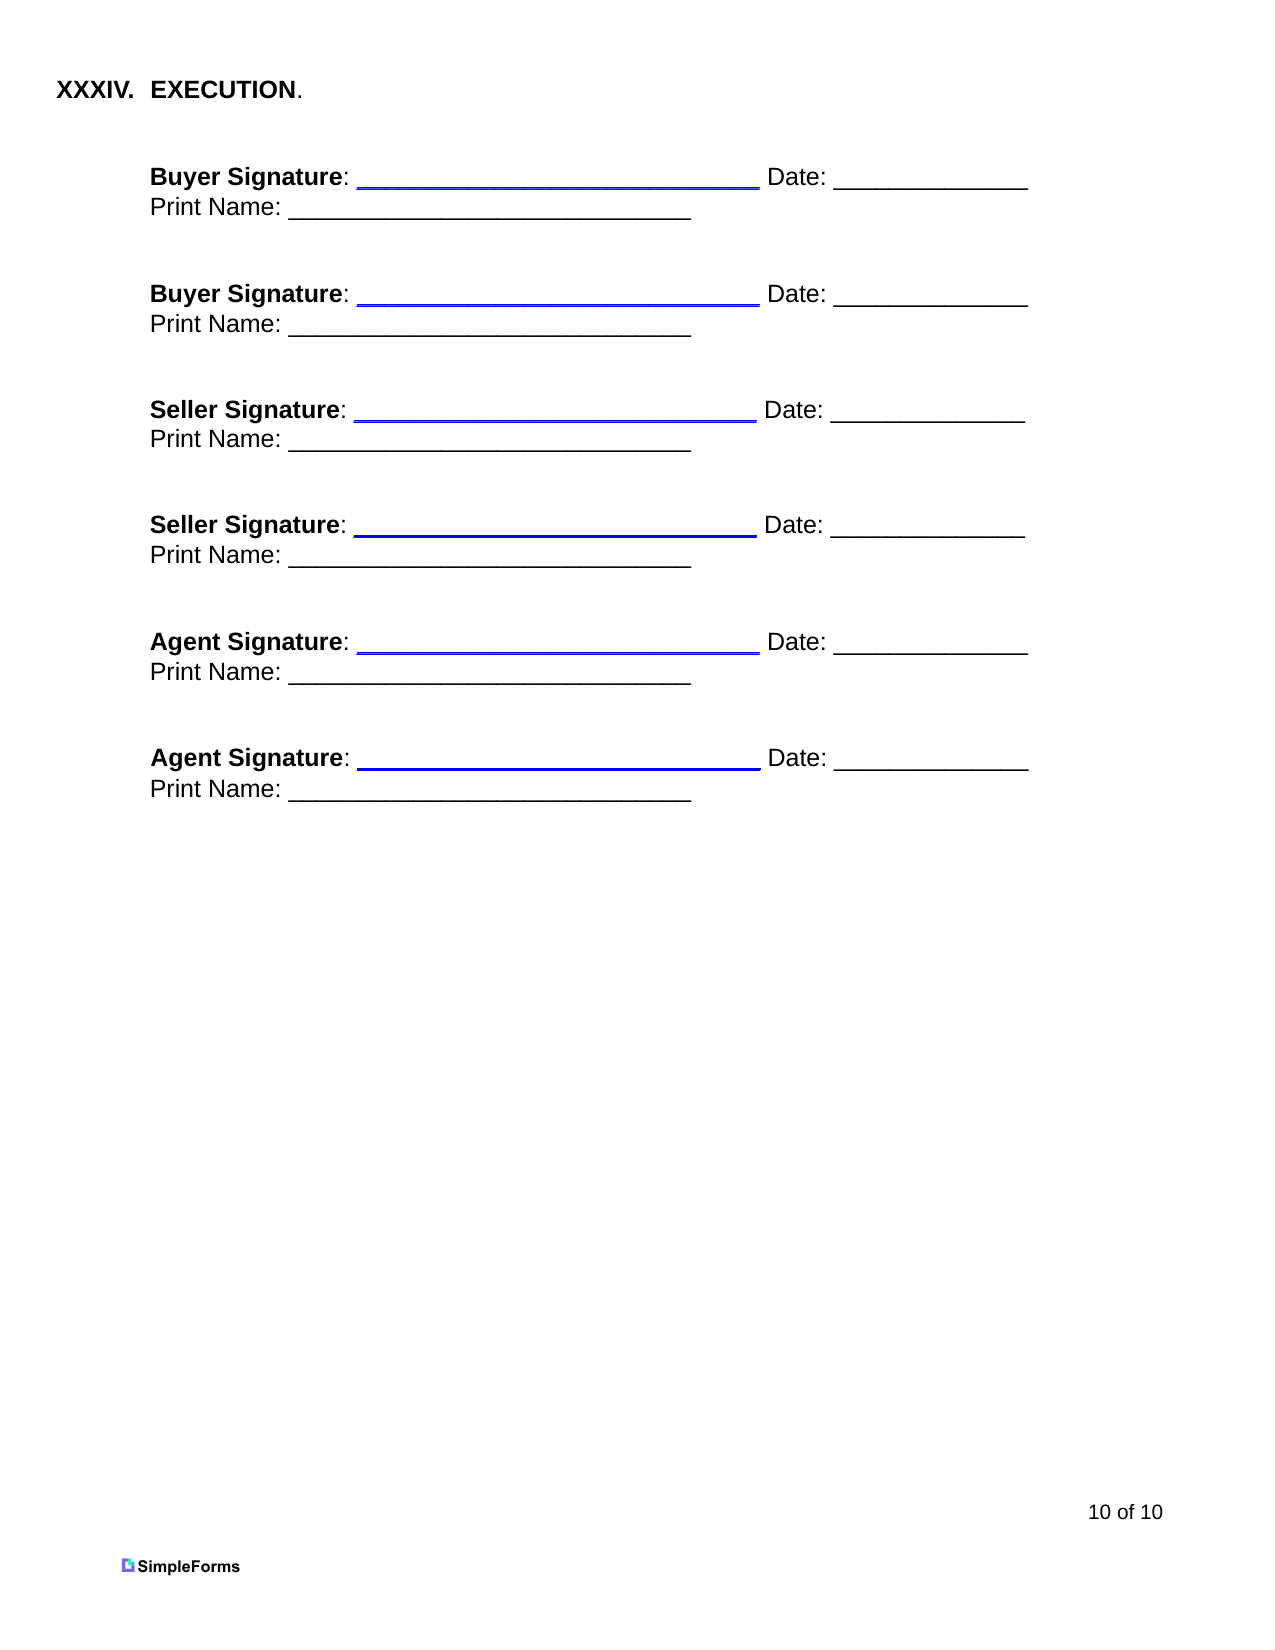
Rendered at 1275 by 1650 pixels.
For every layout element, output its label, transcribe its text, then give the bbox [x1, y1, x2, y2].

text Agent Signature: _____________________________ Date: ______________ Print Name: _____________________________ [149, 627, 1079, 686]
text Seller Signature: _____________________________ Date: ______________ Print Name: _____________________________ [149, 394, 1079, 453]
list EXECUTION. [56, 75, 1079, 104]
text Print Name: _____________________________ [149, 774, 1079, 803]
text Buyer Signature: _____________________________ Date: ______________ Print Name: _____________________________ [149, 279, 1079, 337]
text Agent Signature: _____________________________ Date: ______________ [150, 743, 1082, 772]
text Seller Signature: _____________________________ Date: ______________ Print Name: _____________________________ [149, 510, 1079, 569]
text Buyer Signature: _____________________________ Date: ______________ Print Name: _____________________________ [149, 162, 1079, 221]
